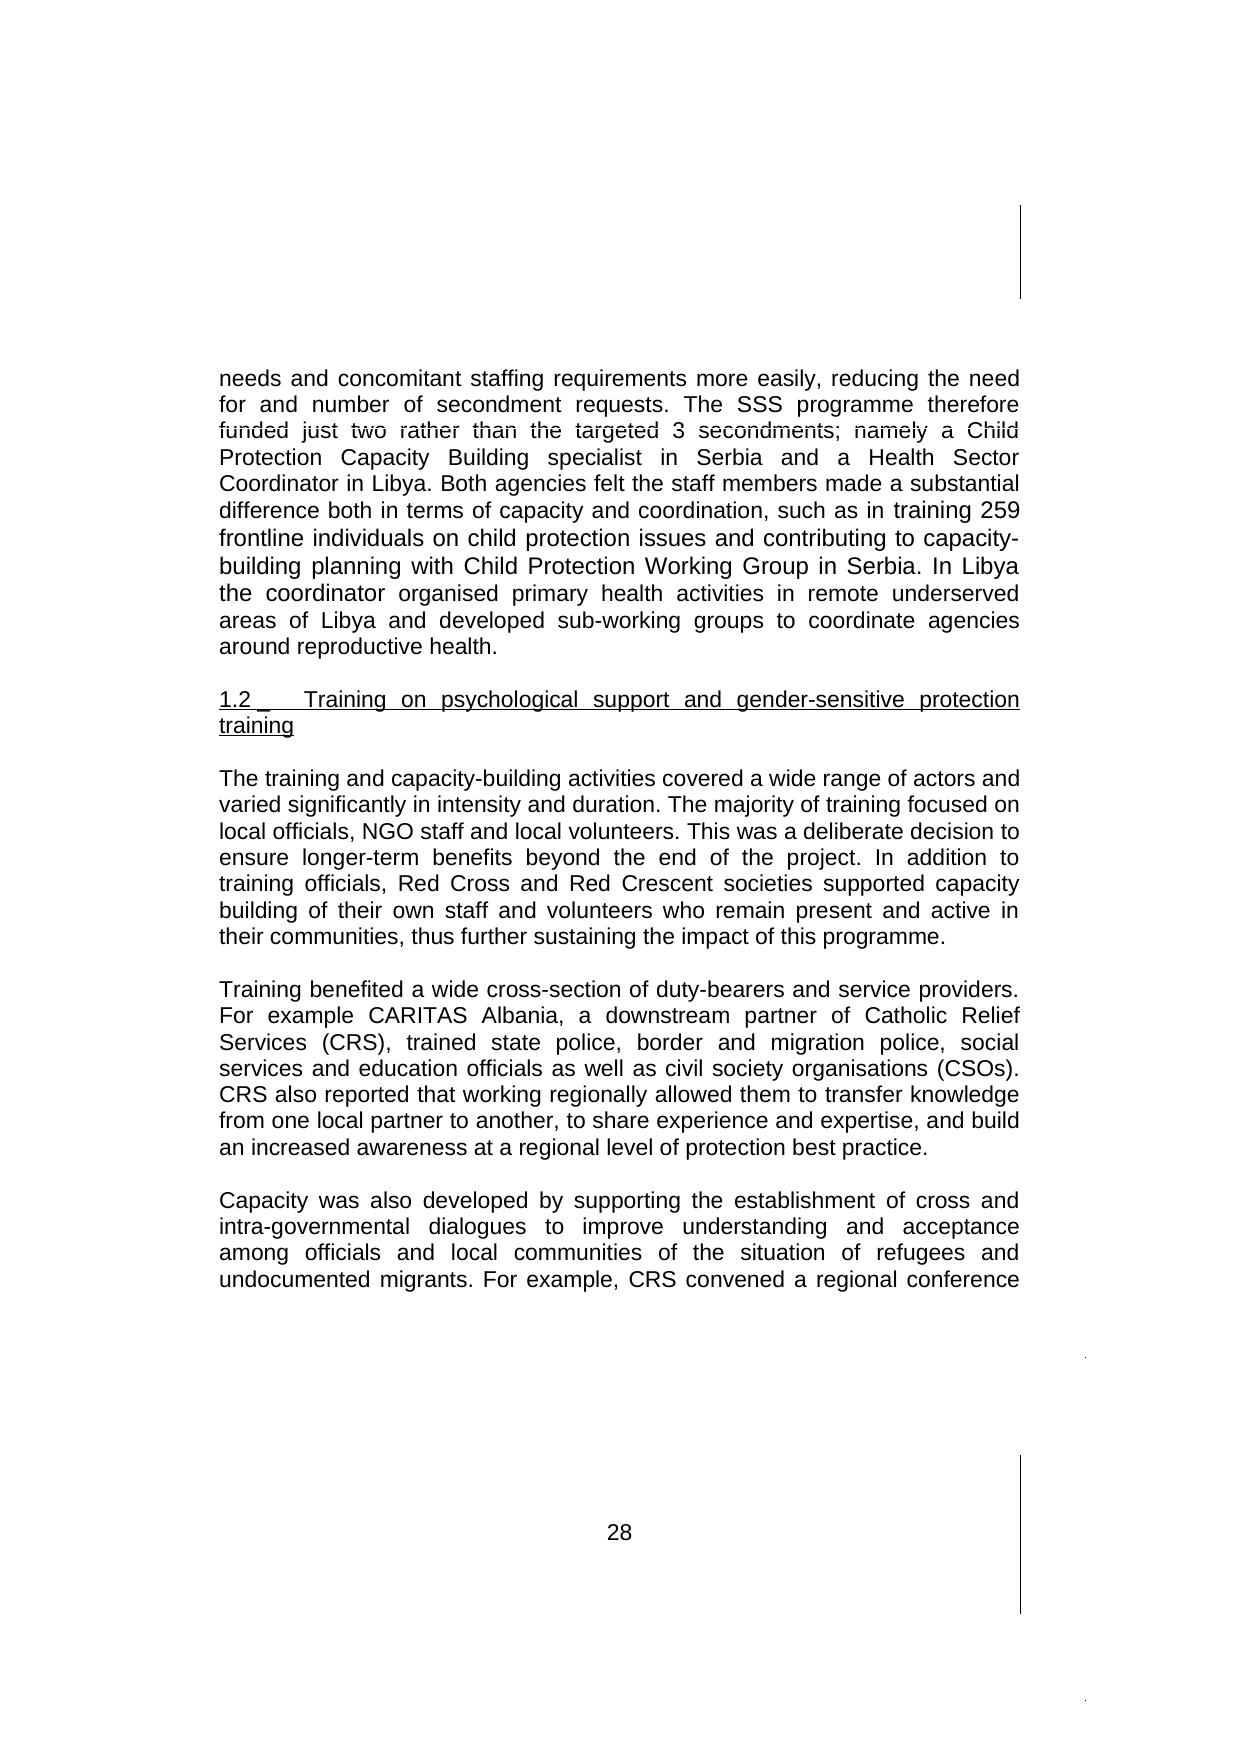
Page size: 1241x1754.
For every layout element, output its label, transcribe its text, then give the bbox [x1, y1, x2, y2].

text As migrant numbers decreased overall in the Mediterranean in 2017 and the routes became more established, multilateral agencies were able to predict needs and concomitant staffing requirements more easily, reducing the need for and number of secondment requests. The SSS programme therefore funded just two rather than the targeted 3 secondments; namely a Child Protection Capacity Building specialist in Serbia and a Health Sector Coordinator in Libya. Both agencies felt the staff members made a substantial difference both in terms of capacity and coordination, such as in training 259 frontline individuals on child protection issues and contributing to capacity-building planning with Child Protection Working Group in Serbia. In Libya the coordinator organised primary health activities in remote underserved areas of Libya and developed sub-working groups to coordinate agencies around reproductive health. [155, 429, 1085, 621]
text The training and capacity-building activities covered a wide range of actors and varied significantly in intensity and duration. The majority of training focused on local officials, NGO staff and local volunteers. This was a deliberate decision to ensure longer-term benefits beyond the end of the project. In addition to training officials, Red Cross and Red Crescent societies supported capacity building of their own staff and volunteers who remain present and active in their communities, thus further sustaining the impact of this programme. [155, 700, 1085, 911]
text As migrant numbers decreased overall in the Mediterranean in 2017 and the routes became more established, multilateral agencies were able to predict needs and concomitant staffing requirements more easily, reducing the need for and number of secondment requests. The SSS programme therefore funded just two rather than the targeted 3 secondments; namely a Child Protection Capacity Building specialist in Serbia and a Health Sector Coordinator in Libya. Both agencies felt the staff members made a substantial difference both in terms of capacity and coordination, such as in training 259 frontline individuals on child protection issues and contributing to capacity-building planning with Child Protection Working Group in Serbia. In Libya the coordinator organised primary health activities in remote underserved areas of Libya and developed sub-working groups to coordinate agencies around reproductive health. [155, 301, 1085, 428]
text Training benefited a wide cross-section of duty-bearers and service providers. For example CARITAS Albania, a downstream partner of Catholic Relief Services (CRS), trained state police, border and migration police, social services and education officials as well as civil society organisations (CSOs). CRS also reported that working regionally allowed them to transfer knowledge from one local partner to another, to share experience and expertise, and build an increased awareness at a regional level of protection best practice. [155, 911, 1085, 1121]
text 1.2 _ Training on psychological support and gender-sensitive protection training [155, 621, 1085, 700]
text Capacity was also developed by supporting the establishment of cross and intra-governmental dialogues to improve understanding and acceptance among officials and local communities of the situation of refugees and undocumented migrants. For example, CRS convened a regional conference together with the Migration, Asylum and Refugees Regional Initiative (MARRI), convening more than 80 government and civil society actors to discuss the risks of irregular migration and trafficking and how to protect individuals. Other examples of awareness raising activities include UNHCR’s workshops on international refugee law and refugee protection in situations of detention. These workshops involved government personnel, journalists, influential bloggers, NGOs and other frontline staff. [155, 1121, 1085, 1357]
text As migrant numbers decreased overall in the Mediterranean in 2017 and the routes became more established, multilateral agencies were able to predict needs and concomitant staffing requirements more easily, reducing the need for and number of secondment requests. The SSS programme therefore funded just two rather than the targeted 3 secondments; namely a Child Protection Capacity Building specialist in Serbia and a Health Sector Coordinator in Libya. Both agencies felt the staff members made a substantial difference both in terms of capacity and coordination, such as in training 259 frontline individuals on child protection issues and contributing to capacity-building planning with Child Protection Working Group in Serbia. In Libya the coordinator organised primary health activities in remote underserved areas of Libya and developed sub-working groups to coordinate agencies around reproductive health. [220, 301, 1019, 362]
